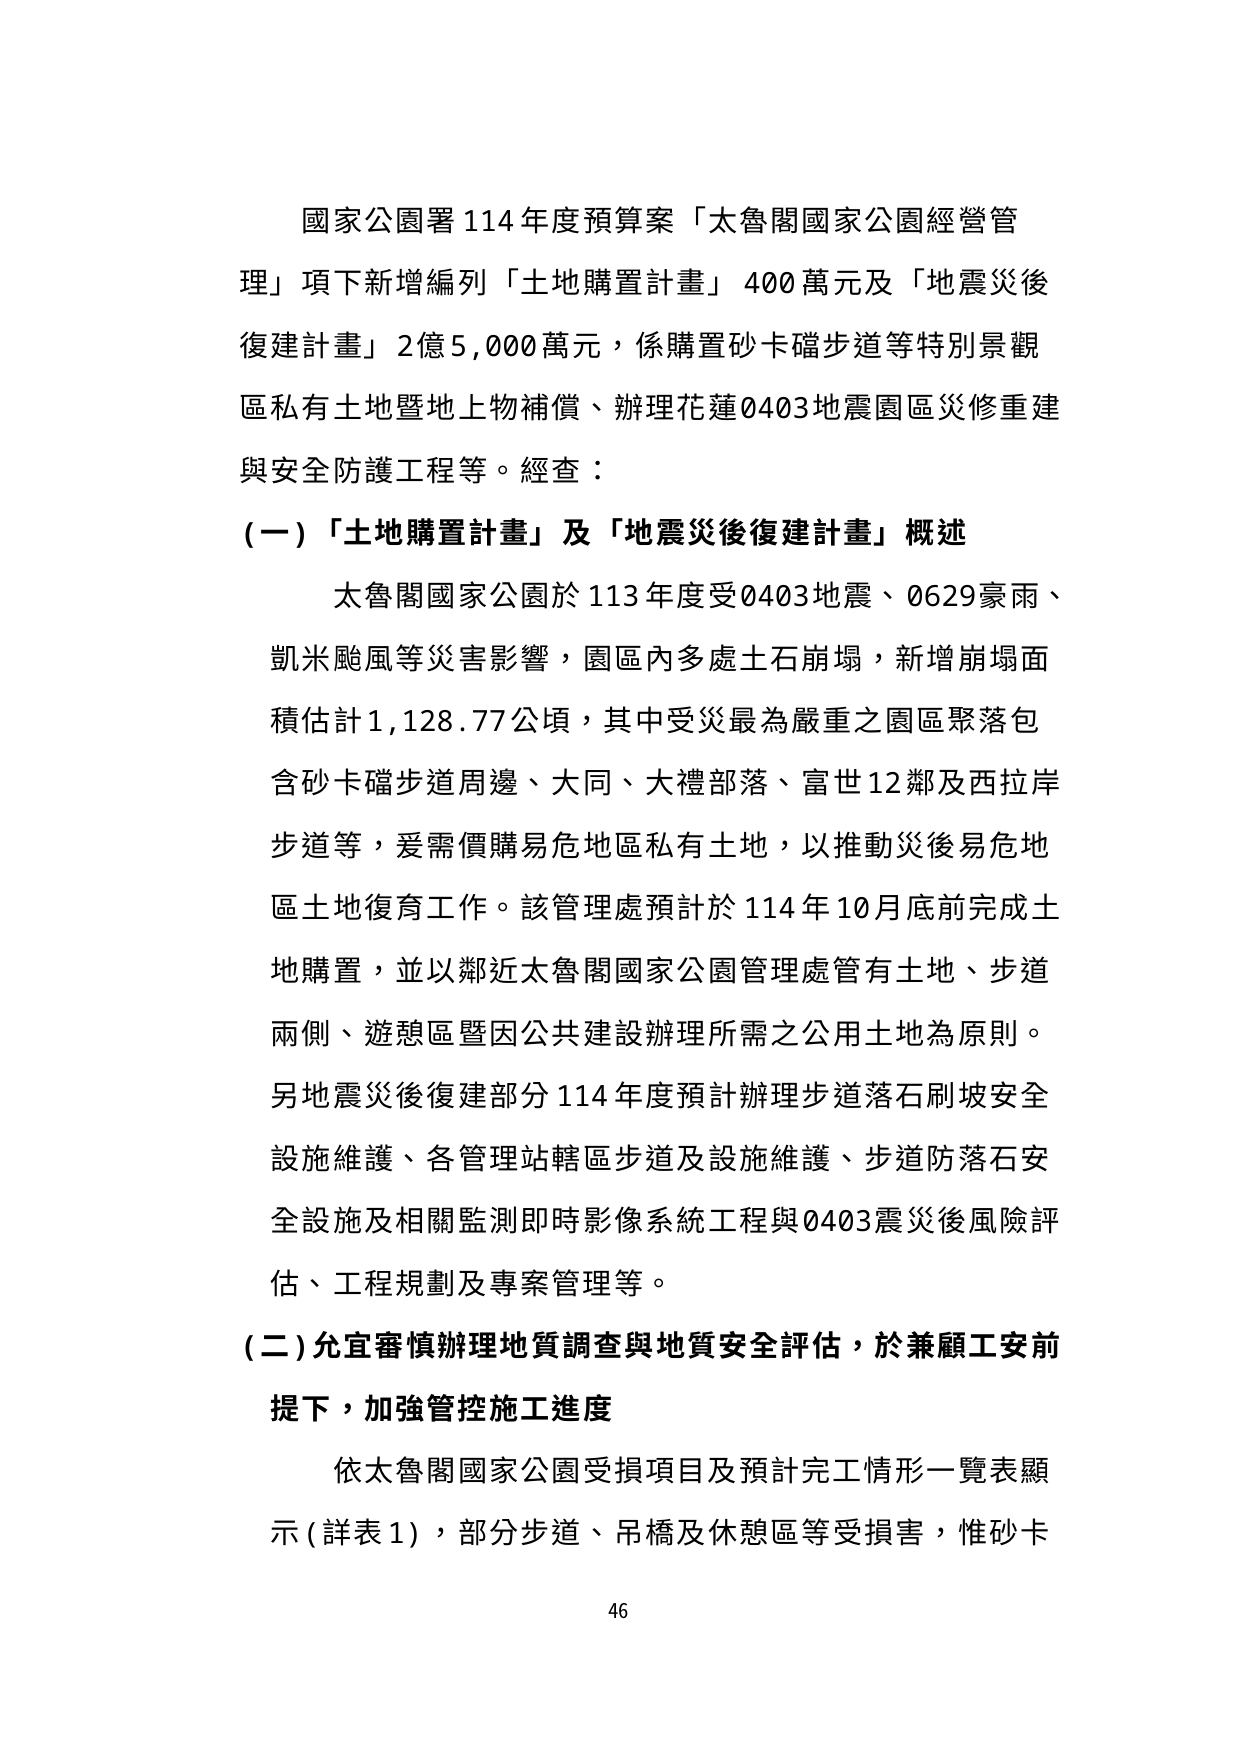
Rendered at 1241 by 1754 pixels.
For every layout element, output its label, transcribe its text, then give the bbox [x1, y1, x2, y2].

text (一)「土地購置計畫」及「地震災後復建計畫」概述 [234, 490, 1061, 552]
text 太魯閣國家公園於113年度受0403地震、0629豪雨、凱米颱風等災害影響，園區內多處土石崩塌，新增崩塌面積估計1,128.77公頃，其中受災最為嚴重之園區聚落包含砂卡礑步道周邊、大同、大禮部落、富世12鄰及西拉岸步道等，爰需價購易危地區私有土地，以推動災後易危地區土地復育工作。該管理處預計於114年10月底前完成土地購置，並以鄰近太魯閣國家公園管理處管有土地、步道兩側、遊憩區暨因公共建設辦理所需之公用土地為原則。另地震災後復建部分114年度預計辦理步道落石刷坡安全設施維護、各管理站轄區步道及設施維護、步道防落石安全設施及相關監測即時影像系統工程與0403震災後風險評估、工程規劃及專案管理等。 [264, 552, 1061, 1302]
text (二)允宜審慎辦理地質調查與地質安全評估，於兼顧工安前提下，加強管控施工進度 [234, 1302, 1061, 1427]
text 依太魯閣國家公園受損項目及預計完工情形一覽表顯示(詳表1)，部分步道、吊橋及休憩區等受損害，惟砂卡 [264, 1427, 1061, 1552]
text 國家公園署114年度預算案「太魯閣國家公園經營管理」項下新增編列「土地購置計畫」400萬元及「地震災後復建計畫」2億5,000萬元，係購置砂卡礑步道等特別景觀區私有土地暨地上物補償、辦理花蓮0403地震園區災修重建與安全防護工程等。經查： [234, 177, 1061, 490]
